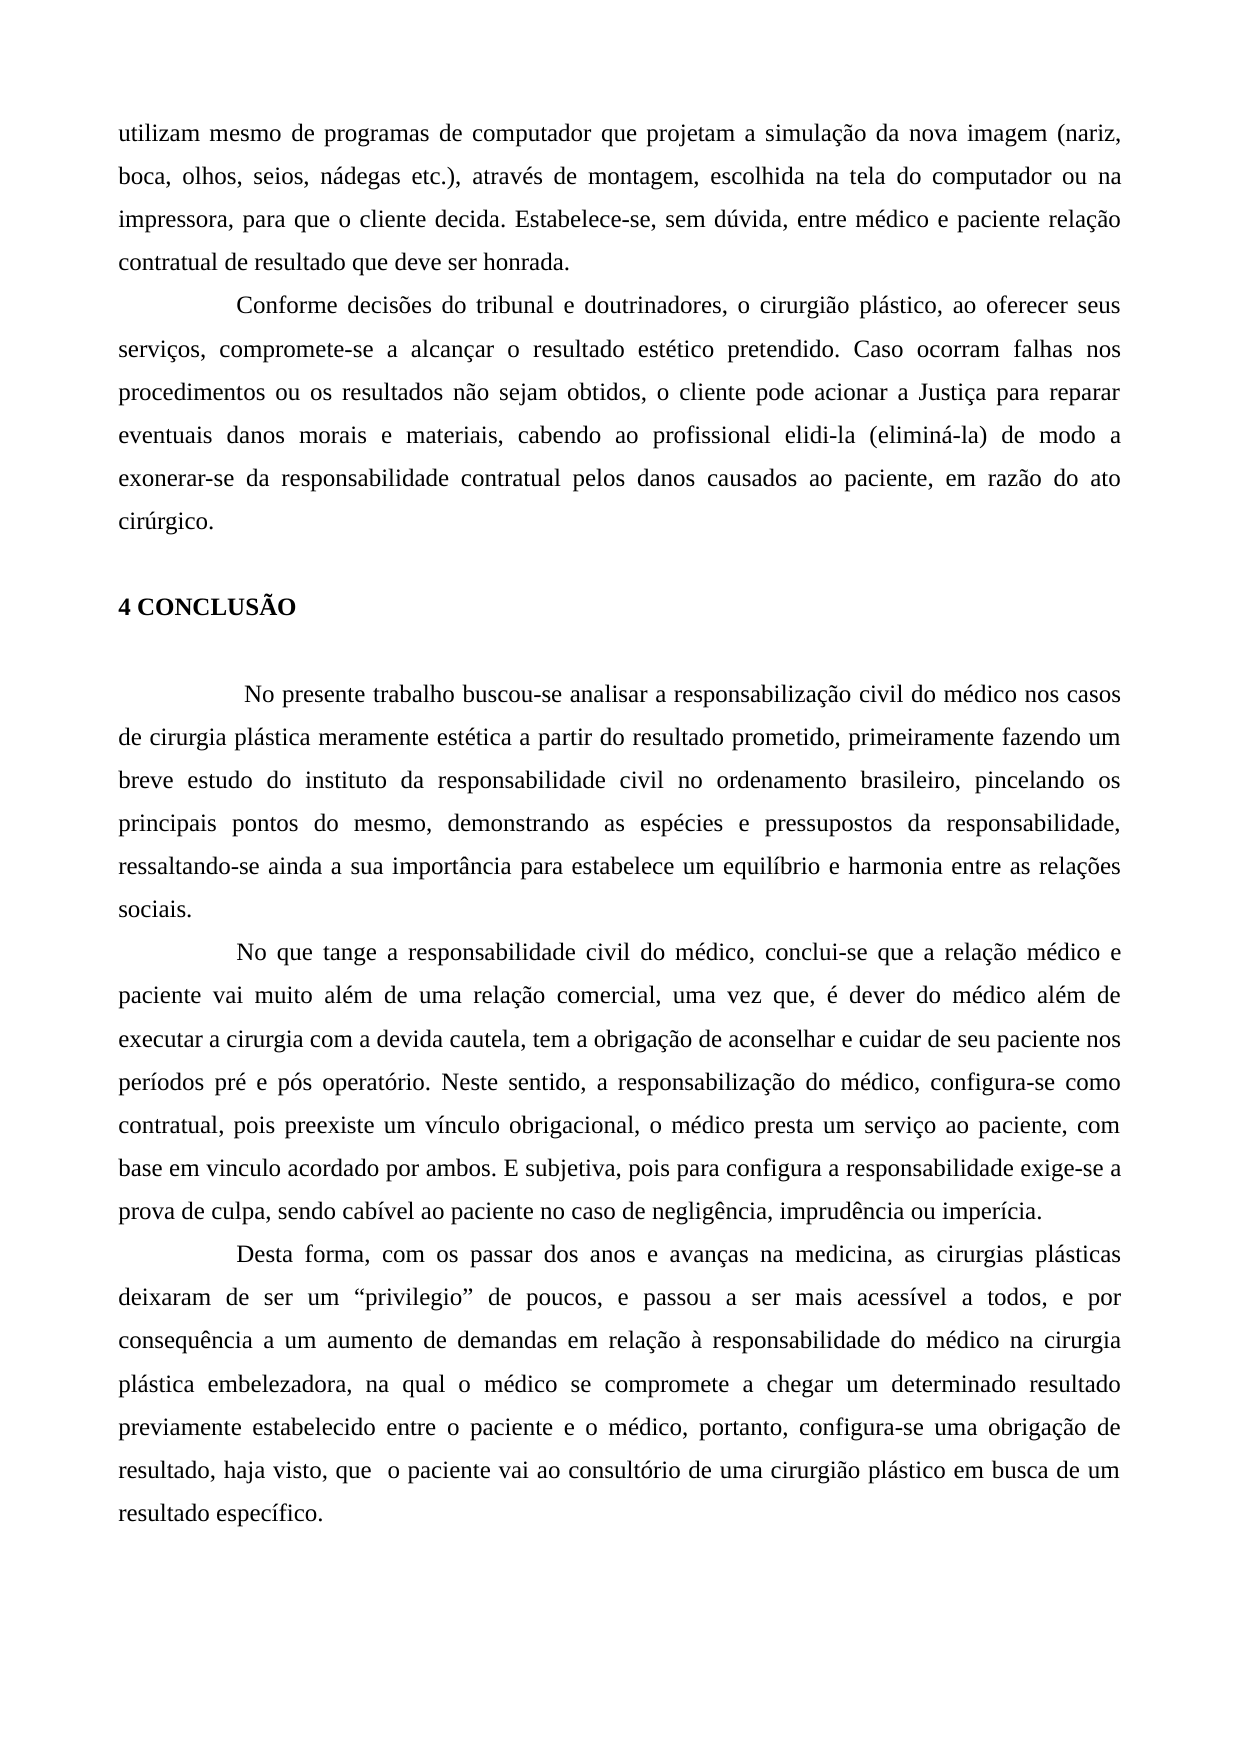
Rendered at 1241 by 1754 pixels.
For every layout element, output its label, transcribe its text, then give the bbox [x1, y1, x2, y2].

text Conforme decisões do tribunal e doutrinadores, o cirurgião plástico, ao oferecer seus serviços, compromete-se a alcançar o resultado estético pretendido. Caso ocorram falhas nos procedimentos ou os resultados não sejam obtidos, o cliente pode acionar a Justiça para reparar eventuais danos morais e materiais, cabendo ao profissional elidi-la (eliminá-la) de modo a exonerar-se da responsabilidade contratual pelos danos causados ao paciente, em razão do ato cirúrgico. [118, 291, 1122, 535]
text 4 CONCLUSÃO [118, 592, 1122, 621]
text No que tange a responsabilidade civil do médico, conclui-se que a relação médico e paciente vai muito além de uma relação comercial, uma vez que, é dever do médico além de executar a cirurgia com a devida cautela, tem a obrigação de aconselhar e cuidar de seu paciente nos períodos pré e pós operatório. Neste sentido, a responsabilização do médico, configura-se como contratual, pois preexiste um vínculo obrigacional, o médico presta um serviço ao paciente, com base em vinculo acordado por ambos. E subjetiva, pois para configura a responsabilidade exige-se a prova de culpa, sendo cabível ao paciente no caso de negligência, imprudência ou imperícia. [118, 937, 1122, 1225]
text utilizam mesmo de programas de computador que projetam a simulação da nova imagem (nariz, boca, olhos, seios, nádegas etc.), através de montagem, escolhida na tela do computador ou na impressora, para que o cliente decida. Estabelece-se, sem dúvida, entre médico e paciente relação contratual de resultado que deve ser honrada. [118, 118, 1122, 276]
text No presente trabalho buscou-se analisar a responsabilização civil do médico nos casos de cirurgia plástica meramente estética a partir do resultado prometido, primeiramente fazendo um breve estudo do instituto da responsabilidade civil no ordenamento brasileiro, pincelando os principais pontos do mesmo, demonstrando as espécies e pressupostos da responsabilidade, ressaltando-se ainda a sua importância para estabelece um equilíbrio e harmonia entre as relações sociais. [118, 679, 1122, 923]
text Desta forma, com os passar dos anos e avanças na medicina, as cirurgias plásticas deixaram de ser um “privilegio” de poucos, e passou a ser mais acessível a todos, e por consequência a um aumento de demandas em relação à responsabilidade do médico na cirurgia plástica embelezadora, na qual o médico se compromete a chegar um determinado resultado previamente estabelecido entre o paciente e o médico, portanto, configura-se uma obrigação de resultado, haja visto, que o paciente vai ao consultório de uma cirurgião plástico em busca de um resultado específico. [118, 1239, 1122, 1527]
